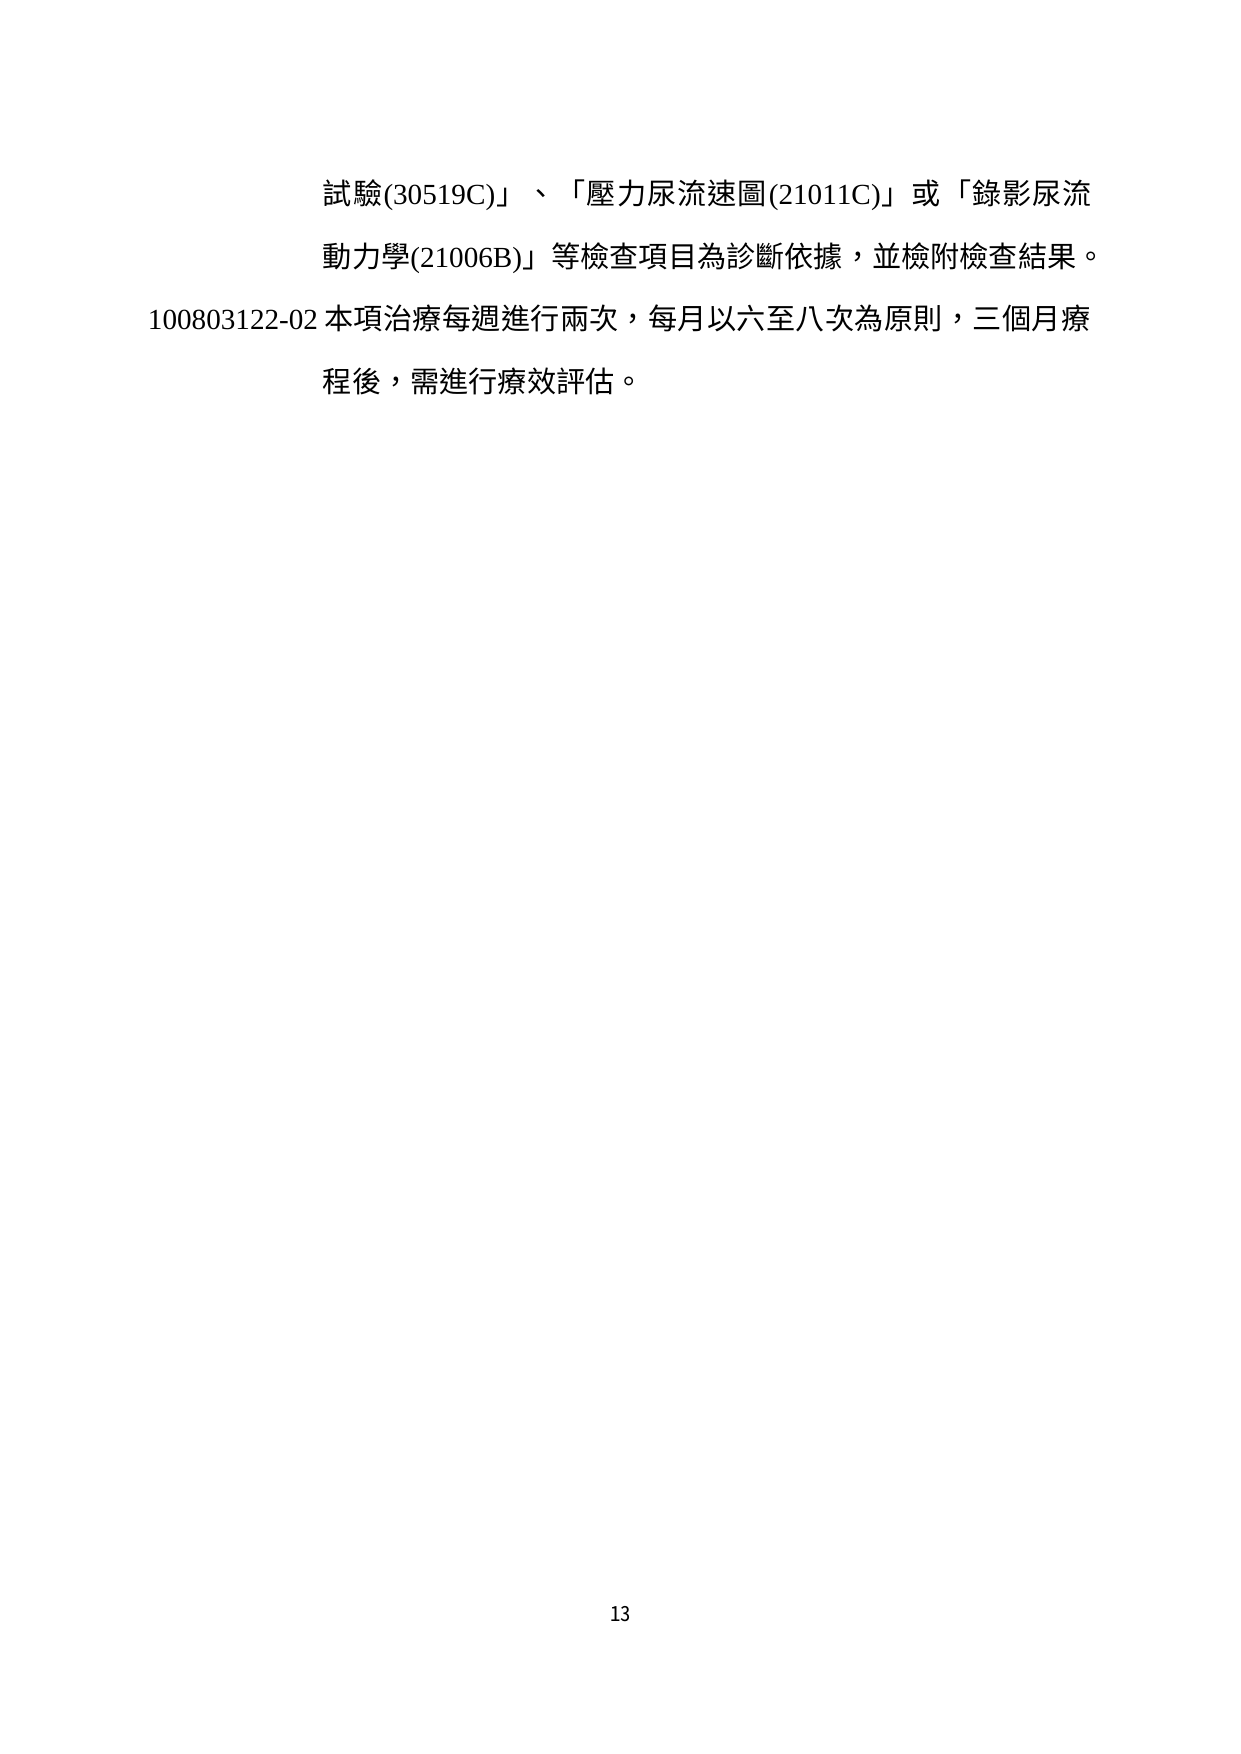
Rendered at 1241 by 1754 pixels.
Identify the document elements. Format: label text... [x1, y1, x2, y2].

text 100803122-02本項治療每週進行兩次，每月以六至八次為原則，三個月療程後，需進行療效評估。 [148, 275, 1092, 400]
text 100803122-01尿失禁電刺激治療需經診斷為尿失禁後，方可採行。「棉墊試驗(30519C)」、「壓力尿流速圖(21011C)」或「錄影尿流動力學(21006B)」等檢查項目為診斷依據，並檢附檢查結果。 [148, 150, 1092, 275]
